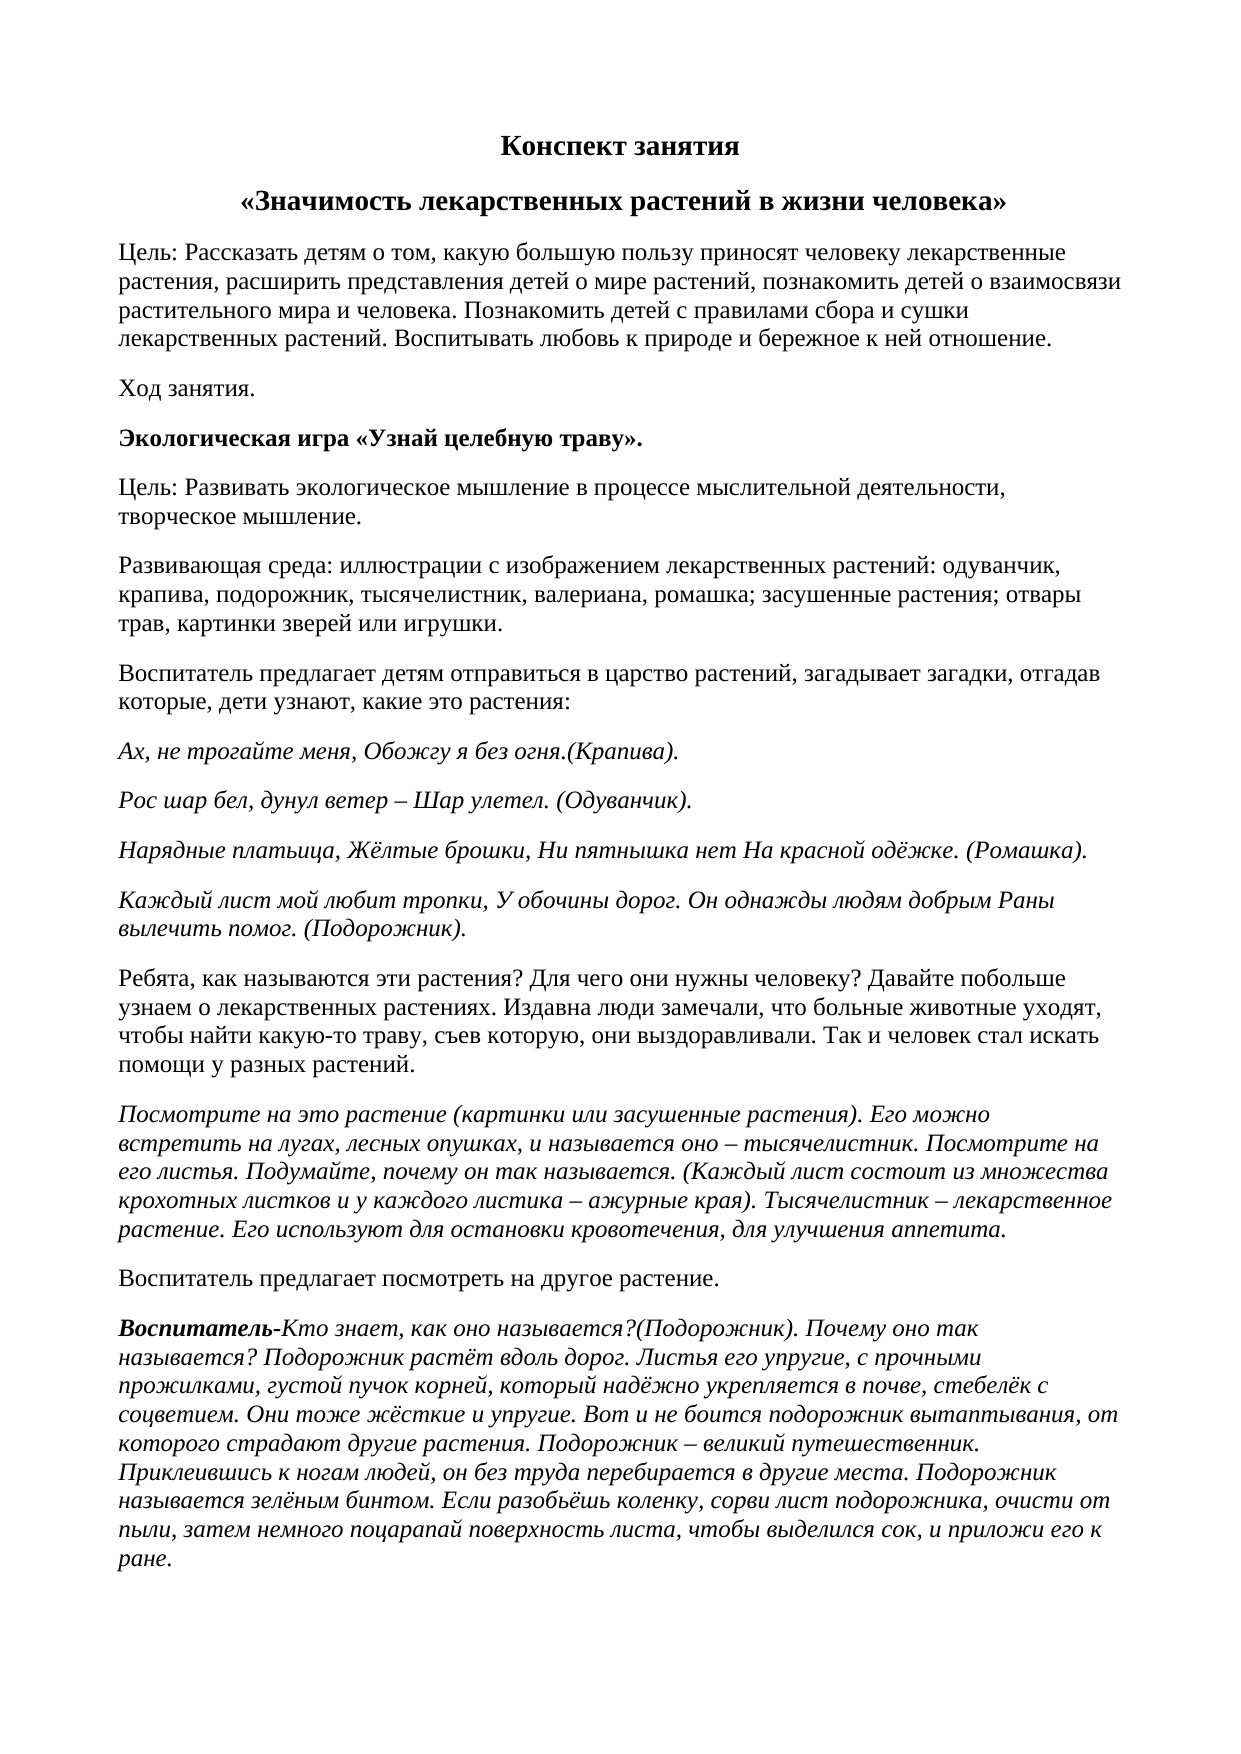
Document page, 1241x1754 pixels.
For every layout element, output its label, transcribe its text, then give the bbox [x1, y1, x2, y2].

text Экологическая игра «Узнай целебную траву». [118, 423, 1122, 451]
text Развивающая среда: иллюстрации с изображением лекарственных растений: одуванчик, крапива, подорожник, тысячелистник, валериана, ромашка; засушенные растения; отвары трав, картинки зверей или игрушки. [118, 551, 1122, 637]
text Цель: Развивать экологическое мышление в процессе мыслительной деятельности, творческое мышление. [118, 472, 1122, 530]
text Нарядные платьица, Жёлтые брошки, Ни пятнышка нет На красной одёжке. (Ромашка). [118, 835, 1122, 864]
text Ребята, как называются эти растения? Для чего они нужны человеку? Давайте побольше узнаем о лекарственных растениях. Издавна люди замечали, что больные животные уходят, чтобы найти какую-то траву, съев которую, они выздоравливали. Так и человек стал искать помощи у разных растений. [118, 963, 1122, 1078]
text Воспитатель предлагает посмотреть на другое растение. [118, 1263, 1122, 1292]
text Цель: Рассказать детям о том, какую большую пользу приносят человеку лекарственные растения, расширить представления детей о мире растений, познакомить детей о взаимосвязи растительного мира и человека. Познакомить детей с правилами сбора и сушки лекарственных растений. Воспитывать любовь к природе и бережное к ней отношение. [118, 237, 1122, 352]
text Рос шар бел, дунул ветер – Шар улетел. (Одуванчик). [118, 786, 1122, 814]
text Воспитатель-Кто знает, как оно называется?(Подорожник). Почему оно так называется? Подорожник растёт вдоль дорог. Листья его упругие, с прочными прожилками, густой пучок корней, который надёжно укрепляется в почве, стебелёк с соцветием. Они тоже жёсткие и упругие. Вот и не боится подорожник вытаптывания, от которого страдают другие растения. Подорожник – великий путешественник. Приклеившись к ногам людей, он без труда перебирается в другие места. Подорожник называется зелёным бинтом. Если разобьёшь коленку, сорви лист подорожника, очисти от пыли, затем немного поцарапай поверхность листа, чтобы выделился сок, и приложи его к ране. [118, 1313, 1122, 1572]
text Каждый лист мой любит тропки, У обочины дорог. Он однажды людям добрым Раны вылечить помог. (Подорожник). [118, 885, 1122, 942]
text Ах, не трогайте меня, Обожгу я без огня.(Крапива). [118, 736, 1122, 765]
text Посмотрите на это растение (картинки или засушенные растения). Его можно встретить на лугах, лесных опушках, и называется оно – тысячелистник. Посмотрите на его листья. Подумайте, почему он так называется. (Каждый лист состоит из множества крохотных листков и у каждого листика – ажурные края). Тысячелистник – лекарственное растение. Его используют для остановки кровотечения, для улучшения аппетита. [118, 1099, 1122, 1243]
text Конспект занятия [118, 128, 1122, 162]
text Воспитатель предлагает детям отправиться в царство растений, загадывает загадки, отгадав которые, дети узнают, какие это растения: [118, 658, 1122, 715]
text «Значимость лекарственных растений в жизни человека» [118, 183, 1122, 216]
text Ход занятия. [118, 373, 1122, 402]
